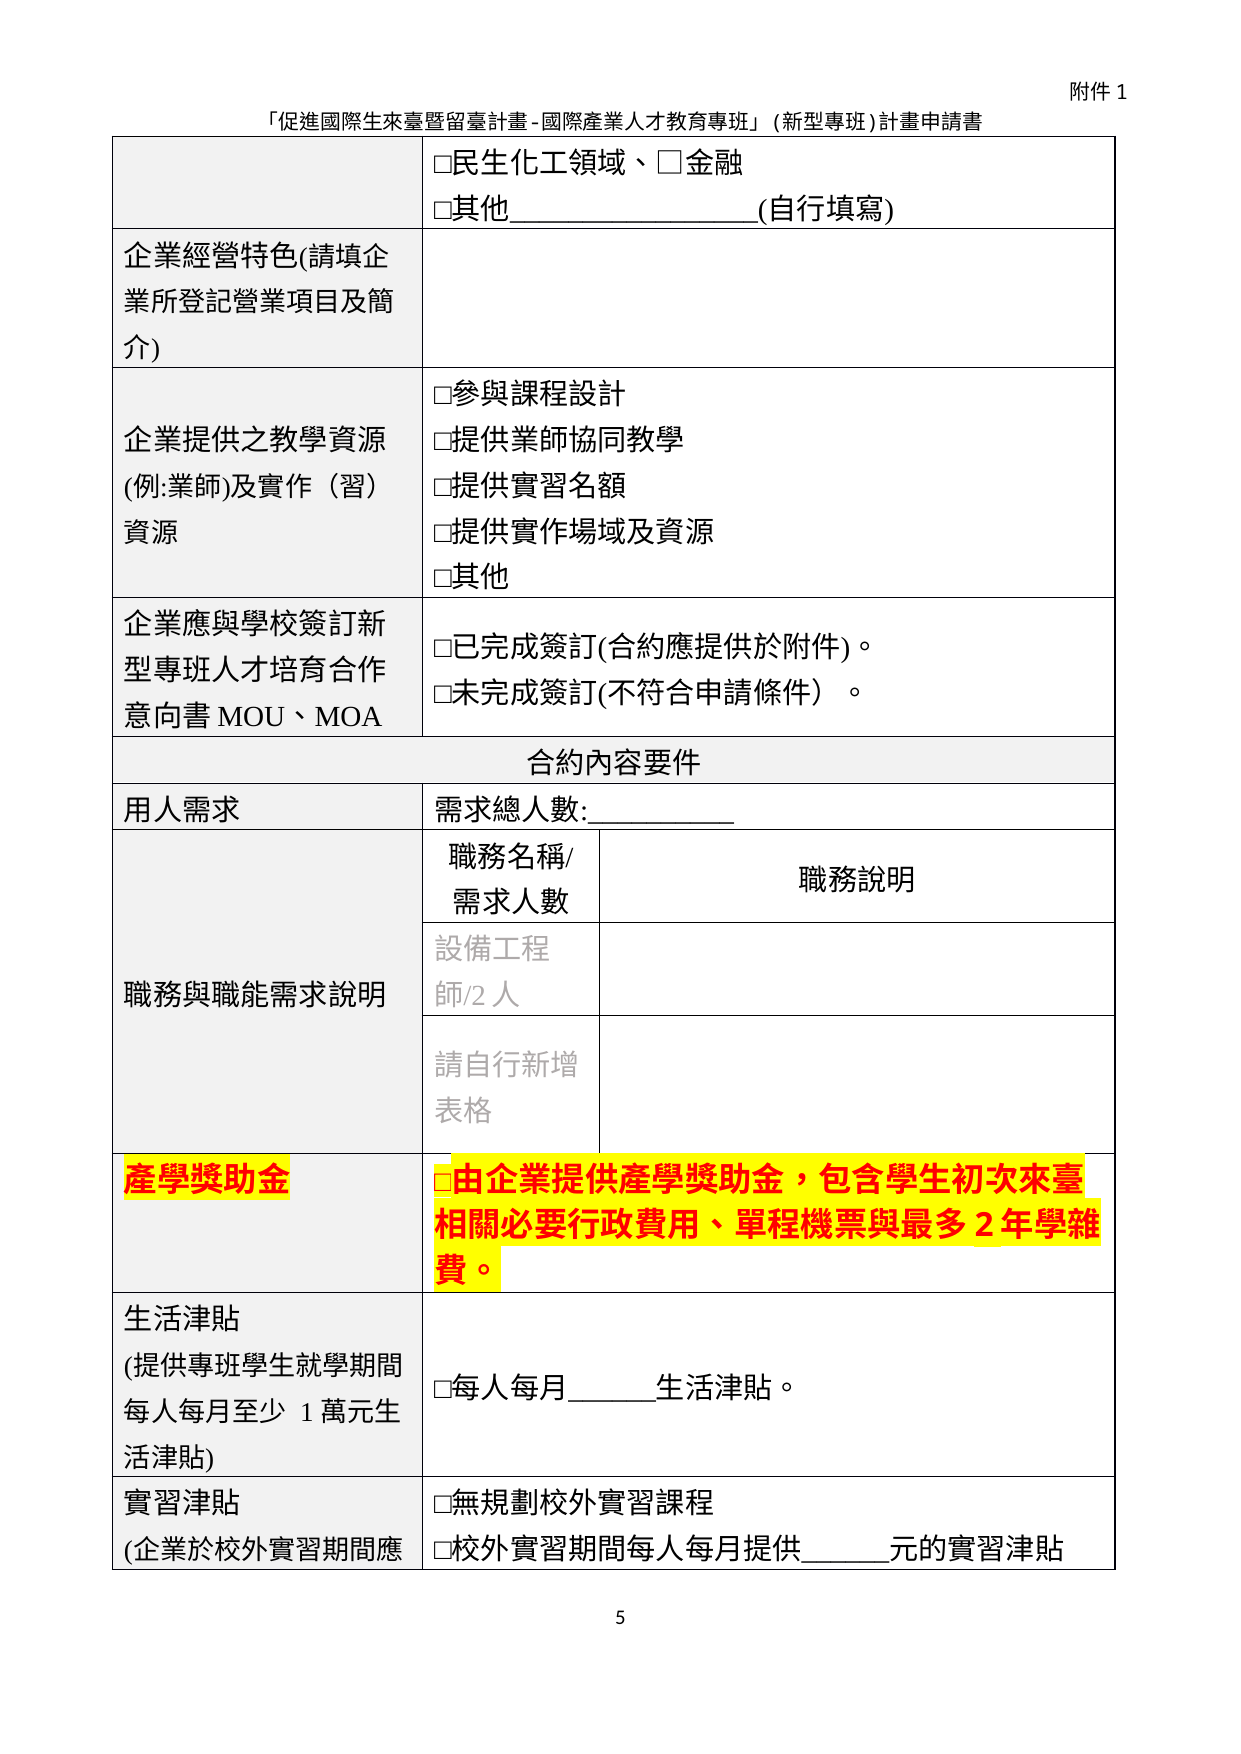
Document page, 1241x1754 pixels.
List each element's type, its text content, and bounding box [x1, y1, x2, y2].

table_cell 職務說明 [600, 830, 1114, 922]
table_cell [113, 137, 422, 228]
table_cell 企業提供之教學資源(例:業師)及實作（習）資源 [113, 368, 422, 597]
table_cell 企業應與學校簽訂新型專班人才培育合作意向書MOU、MOA [113, 598, 422, 736]
table_cell 生活津貼 (提供專班學生就學期間每人每月至少 1 萬元生活津貼) [113, 1293, 422, 1476]
table_cell □由企業提供產學獎助金，包含學生初次來臺相關必要行政費用、單程機票與最多2年學雜費。 [423, 1154, 1114, 1292]
table_cell □民生化工領域、□金融 □其他_________________(自行填寫) [423, 137, 1114, 228]
table_cell 設備工程師/2人 [423, 923, 599, 1015]
table_cell [600, 1016, 1114, 1153]
table_cell 職務名稱/ 需求人數 [423, 830, 599, 922]
table_cell 合約內容要件 [113, 737, 1114, 782]
table_cell 實習津貼 (企業於校外實習期間應 [113, 1477, 422, 1569]
table_cell □無規劃校外實習課程 □校外實習期間每人每月提供______元的實習津貼 [423, 1477, 1114, 1569]
table_cell 產學獎助金 [113, 1154, 422, 1292]
table_cell 請自行新增表格 [423, 1016, 599, 1153]
table_cell 需求總人數:__________ [423, 784, 1114, 829]
table_cell □參與課程設計 □提供業師協同教學 □提供實習名額 □提供實作場域及資源 □其他 [423, 368, 1114, 597]
table_cell 用人需求 [113, 784, 422, 829]
table_cell 職務與職能需求說明 [113, 830, 422, 1153]
table_cell [423, 229, 1114, 367]
table_cell □已完成簽訂(合約應提供於附件)。 □未完成簽訂(不符合申請條件）。 [423, 598, 1114, 736]
table_cell 企業經營特色(請填企業所登記營業項目及簡介) [113, 229, 422, 367]
table_cell □每人每月______生活津貼。 [423, 1293, 1114, 1476]
table_cell [600, 923, 1114, 1015]
